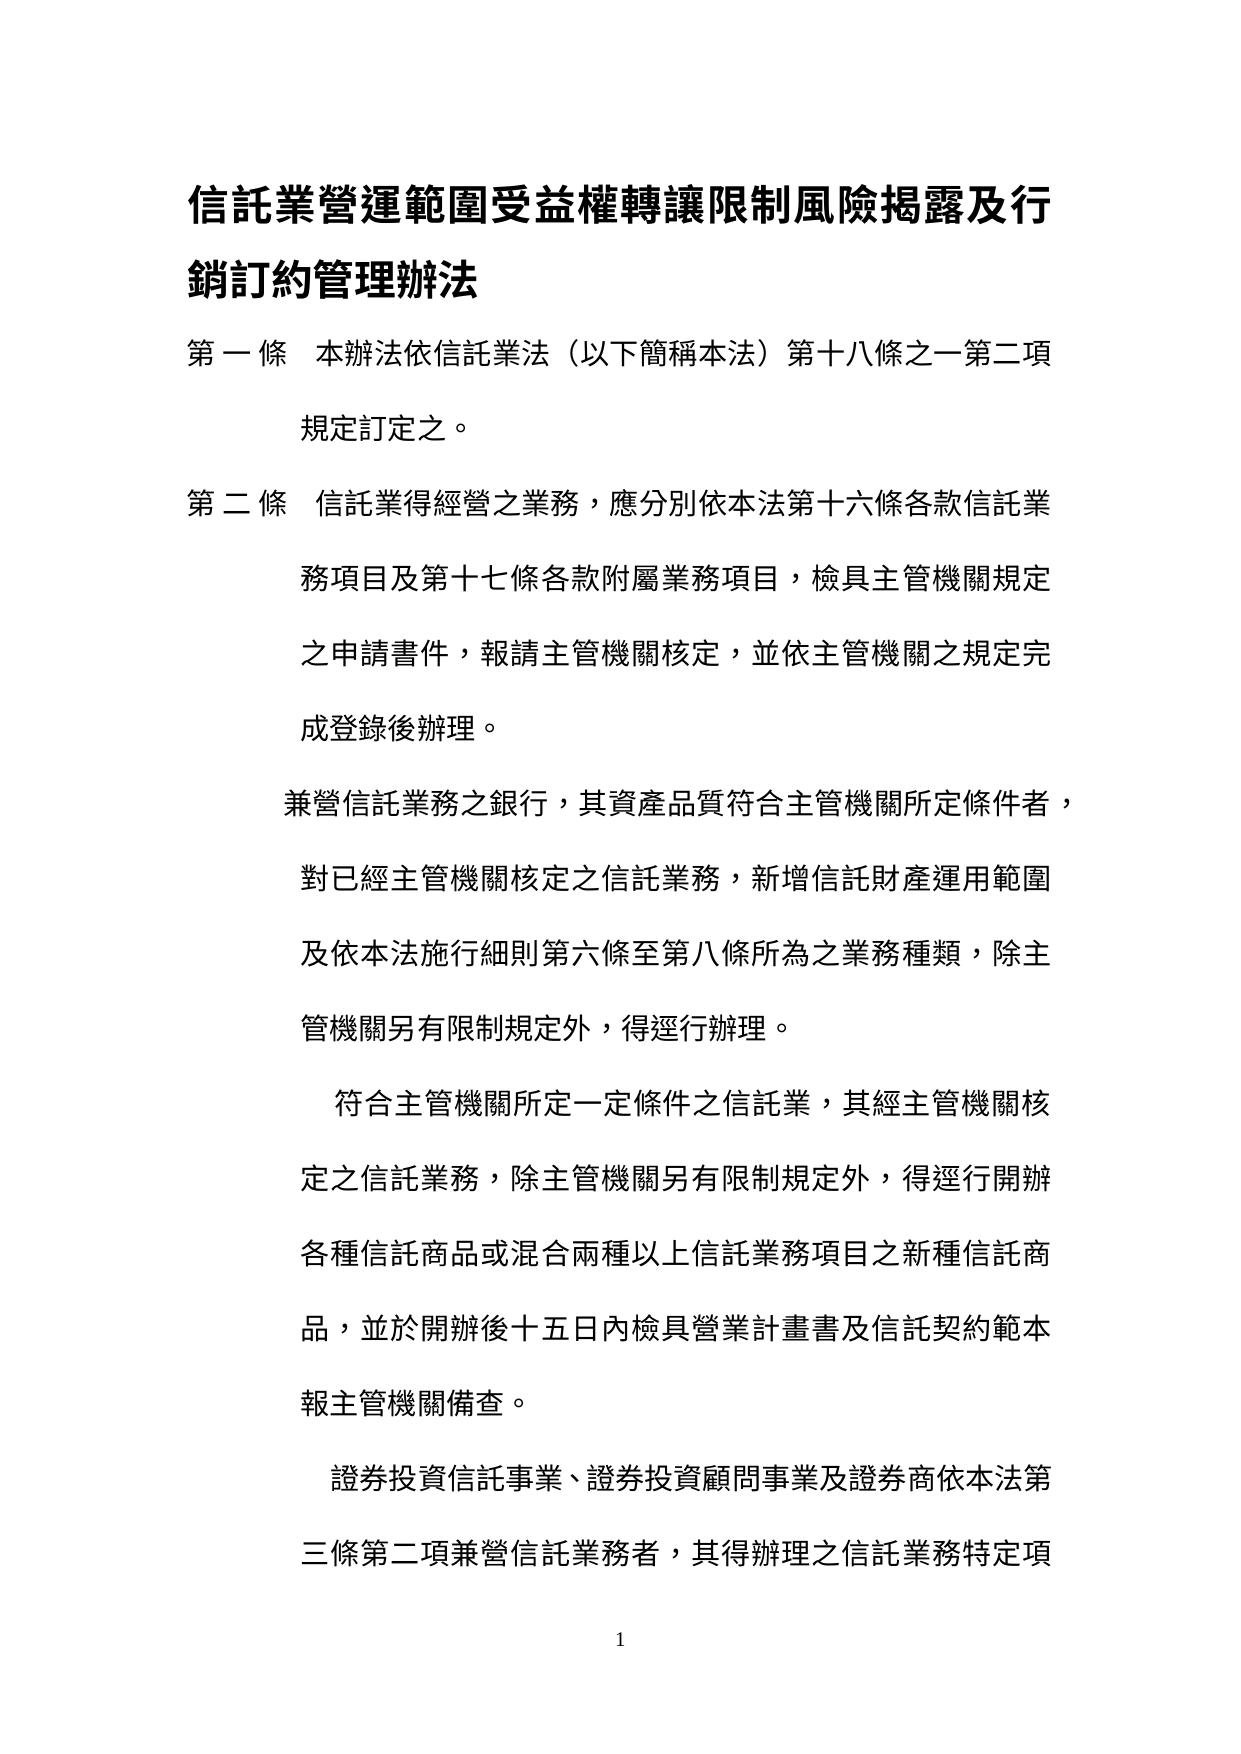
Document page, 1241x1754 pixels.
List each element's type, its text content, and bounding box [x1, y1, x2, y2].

text 證券投資信託事業、證券投資顧問事業及證券商依本法第三條第二項兼營信託業務者，其得辦理之信託業務特定項 [186, 1439, 1053, 1589]
text 兼營信託業務之銀行，其資產品質符合主管機關所定條件者，對已經主管機關核定之信託業務，新增信託財產運用範圍及依本法施行細則第六條至第八條所為之業務種類，除主管機關另有限制規定外，得逕行辦理。 [186, 764, 1053, 1064]
text 第 一 條 本辦法依信託業法（以下簡稱本法）第十八條之一第二項規定訂定之。 [186, 314, 1053, 464]
text 第 二 條 信託業得經營之業務，應分別依本法第十六條各款信託業務項目及第十七條各款附屬業務項目，檢具主管機關規定之申請書件，報請主管機關核定，並依主管機關之規定完成登錄後辦理。 [186, 464, 1053, 764]
text 符合主管機關所定一定條件之信託業，其經主管機關核定之信託業務，除主管機關另有限制規定外，得逕行開辦各種信託商品或混合兩種以上信託業務項目之新種信託商品，並於開辦後十五日內檢具營業計畫書及信託契約範本報主管機關備查。 [186, 1064, 1053, 1439]
text 信託業營運範圍受益權轉讓限制風險揭露及行銷訂約管理辦法 [187, 164, 1053, 314]
